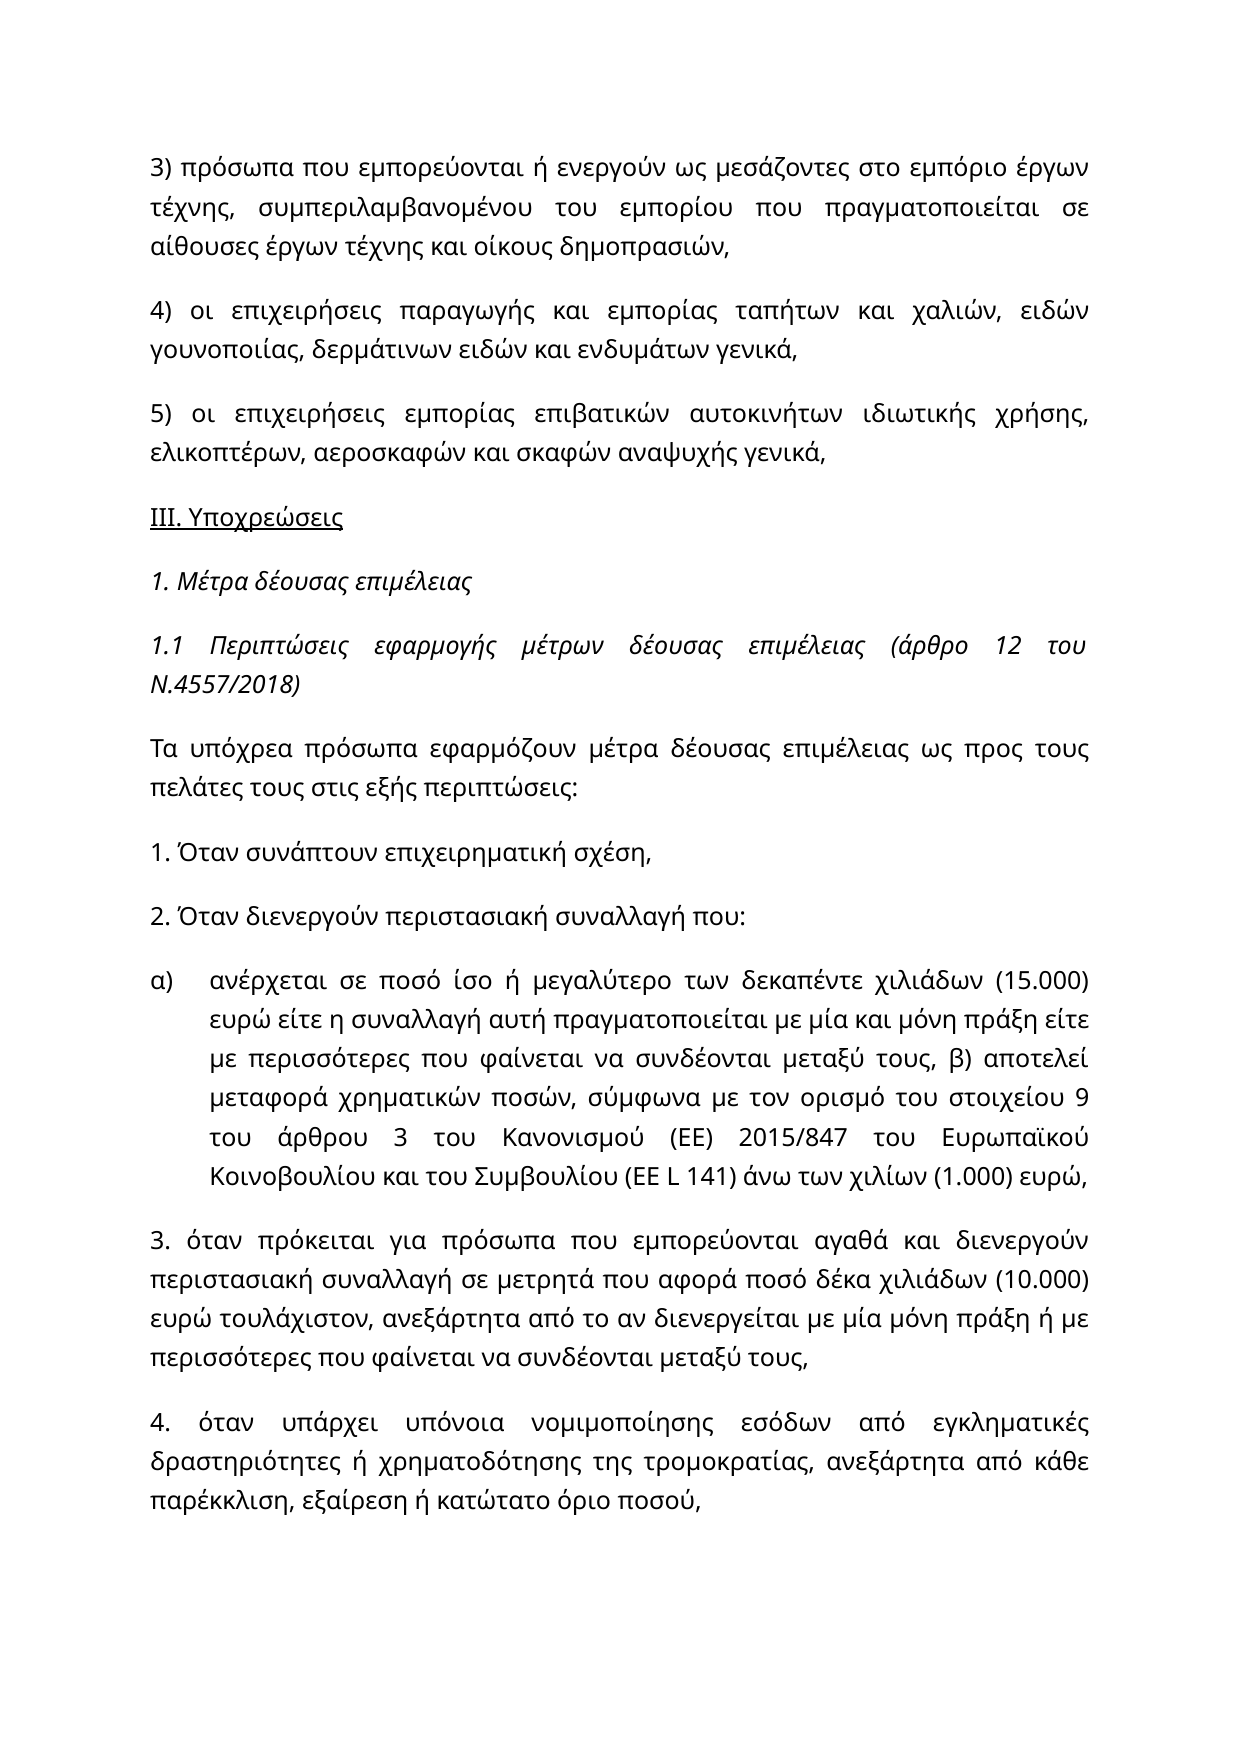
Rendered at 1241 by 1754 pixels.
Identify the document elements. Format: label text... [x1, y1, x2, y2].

text 1. Όταν συνάπτουν επιχειρηματική σχέση, [150, 834, 1090, 868]
text 4. όταν υπάρχει υπόνοια νομιμοποίησης εσόδων από εγκληματικές δραστηριότητες ή χρηματοδότησης της τρομοκρατίας, ανεξάρτητα από κάθε παρέκκλιση, εξαίρεση ή κατώτατο όριο ποσού, [150, 1404, 1090, 1517]
text Τα υπόχρεα πρόσωπα εφαρμόζουν μέτρα δέουσας επιμέλειας ως προς τους πελάτες τους στις εξής περιπτώσεις: [150, 731, 1090, 804]
text 1. Μέτρα δέουσας επιμέλειας [150, 563, 1090, 597]
text III. Υποχρεώσεις [150, 499, 1090, 533]
list α) ανέρχεται σε ποσό ίσο ή μεγαλύτερο των δεκαπέντε χιλιάδων (15.000) ευρώ είτε η συναλλαγή αυτή πραγματοποιείται με μία και μόνη πράξη είτε με περισσότερες που φαίνεται να συνδέονται μεταξύ τους, β) αποτελεί μεταφορά χρηματικών ποσών, σύμφωνα με τον ορισμό του στοιχείου 9 του άρθρου 3 του Κανονισμού (ΕΕ) 2015/847 του Ευρωπαϊκού Κοινοβουλίου και του Συμβουλίου (ΕΕ L 141) άνω των χιλίων (1.000) ευρώ, [150, 962, 1090, 1192]
text 3) πρόσωπα που εμπορεύονται ή ενεργούν ως μεσάζοντες στο εμπόριο έργων τέχνης, συμπεριλαμβανομένου του εμπορίου που πραγματοποιείται σε αίθουσες έργων τέχνης και οίκους δημοπρασιών, [150, 150, 1090, 262]
text 5) οι επιχειρήσεις εμπορίας επιβατικών αυτοκινήτων ιδιωτικής χρήσης, ελικοπτέρων, αεροσκαφών και σκαφών αναψυχής γενικά, [150, 396, 1090, 469]
text 3. όταν πρόκειται για πρόσωπα που εμπορεύονται αγαθά και διενεργούν περιστασιακή συναλλαγή σε μετρητά που αφορά ποσό δέκα χιλιάδων (10.000) ευρώ τουλάχιστον, ανεξάρτητα από το αν διενεργείται με μία μόνη πράξη ή με περισσότερες που φαίνεται να συνδέονται μεταξύ τους, [150, 1222, 1090, 1374]
text 4) οι επιχειρήσεις παραγωγής και εμπορίας ταπήτων και χαλιών, ειδών γουνοποιίας, δερμάτινων ειδών και ενδυμάτων γενικά, [150, 292, 1090, 366]
text 2. Όταν διενεργούν περιστασιακή συναλλαγή που: [150, 898, 1090, 932]
text 1.1 Περιπτώσεις εφαρμογής μέτρων δέουσας επιμέλειας (άρθρο 12 του Ν.4557/2018) [150, 627, 1090, 701]
